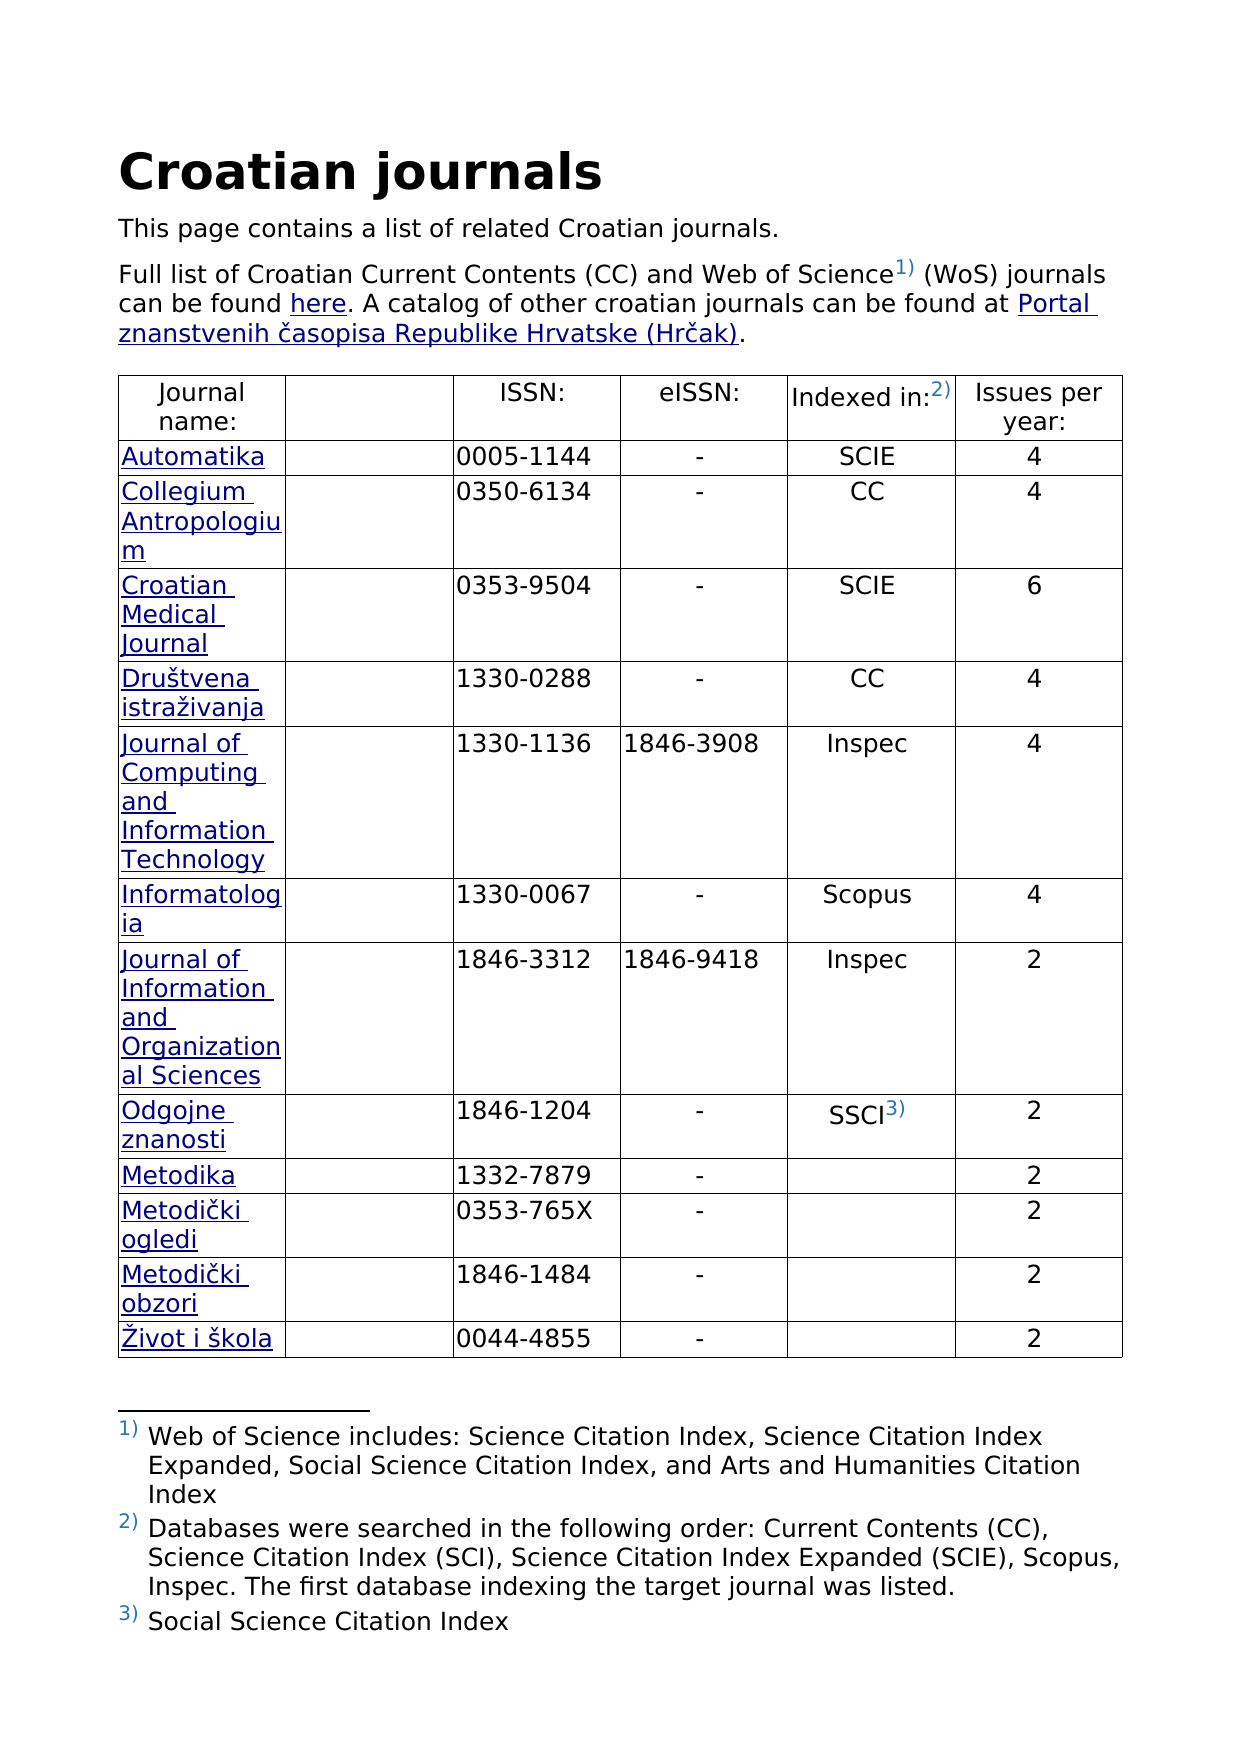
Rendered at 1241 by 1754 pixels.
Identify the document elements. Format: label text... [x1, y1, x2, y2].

subtitle Croatian journals [118, 143, 1122, 201]
table_cell Croatian Medical Journal [119, 569, 285, 661]
table_cell [788, 1322, 955, 1357]
table_cell 2 [956, 943, 1122, 1093]
table_cell [788, 1159, 955, 1193]
table_cell 4 [956, 662, 1122, 726]
table_cell Inspec [788, 943, 955, 1093]
table_cell 1332-7879 [454, 1159, 620, 1193]
table_cell [286, 441, 453, 474]
table_cell Collegium Antropologium [119, 476, 285, 568]
table_cell [286, 1258, 453, 1321]
table_cell - [621, 879, 787, 942]
table_header Journal name: [119, 376, 285, 439]
table_cell [286, 1194, 453, 1257]
table_cell 0350-6134 [454, 476, 620, 568]
table_cell Automatika [119, 441, 285, 474]
table_cell SCIE [788, 569, 955, 661]
table_cell - [621, 1322, 787, 1357]
table_cell - [621, 441, 787, 474]
table_cell 2 [956, 1159, 1122, 1193]
table_cell [788, 1258, 955, 1321]
table_cell 6 [956, 569, 1122, 661]
table_cell 1330-1136 [454, 727, 620, 877]
text This page contains a list of related Croatian journals. [118, 214, 1122, 243]
table_cell [286, 879, 453, 942]
table_cell 1846-9418 [621, 943, 787, 1093]
table_cell 4 [956, 441, 1122, 474]
table_cell SCIE [788, 441, 955, 474]
table_cell - [621, 662, 787, 726]
table_cell 1846-1204 [454, 1095, 620, 1158]
table_cell 2 [956, 1095, 1122, 1158]
table_cell Scopus [788, 879, 955, 942]
table_cell 2 [956, 1322, 1122, 1357]
table_cell - [621, 1159, 787, 1193]
table_cell 0353-9504 [454, 569, 620, 661]
table_cell - [621, 1194, 787, 1257]
table_cell [286, 476, 453, 568]
table_cell - [621, 1258, 787, 1321]
table_cell 4 [956, 476, 1122, 568]
table_cell Metodika [119, 1159, 285, 1193]
table_cell [286, 1095, 453, 1158]
table_cell [286, 662, 453, 726]
table_cell Život i škola [119, 1322, 285, 1357]
table_header Issues per year: [956, 376, 1122, 439]
table_cell [286, 569, 453, 661]
table_cell 0005-1144 [454, 441, 620, 474]
table_cell 2 [956, 1194, 1122, 1257]
table_cell CC [788, 662, 955, 726]
table_cell 1846-3312 [454, 943, 620, 1093]
table_cell - [621, 569, 787, 661]
table_cell CC [788, 476, 955, 568]
table_cell SSCI [788, 1095, 955, 1158]
table_header [286, 376, 453, 439]
table_cell Metodički ogledi [119, 1194, 285, 1257]
table_cell 1330-0067 [454, 879, 620, 942]
table_cell [788, 1194, 955, 1257]
table_cell 1846-1484 [454, 1258, 620, 1321]
table_cell Metodički obzori [119, 1258, 285, 1321]
table_cell Društvena istraživanja [119, 662, 285, 726]
table_cell [286, 1159, 453, 1193]
table_cell [286, 727, 453, 877]
table_cell Informatologia [119, 879, 285, 942]
table_cell [286, 1322, 453, 1357]
table_cell 4 [956, 727, 1122, 877]
table_cell 0353-765X [454, 1194, 620, 1257]
table_header eISSN: [621, 376, 787, 439]
table_cell Journal of Computing and Information Technology [119, 727, 285, 877]
text Full list of Croatian Current Contents (CC) and Web of Science (WoS) journals can be found here. A catalog of other croatian journals can be found at Portal znanstvenih časopisa Republike Hrvatske (Hrčak). [118, 256, 1122, 348]
table_cell - [621, 476, 787, 568]
table_header ISSN: [454, 376, 620, 439]
table_cell Journal of Information and Organizational Sciences [119, 943, 285, 1093]
table_cell Odgojne znanosti [119, 1095, 285, 1158]
table_cell 1846-3908 [621, 727, 787, 877]
table_cell 1330-0288 [454, 662, 620, 726]
table_header Indexed in: [788, 376, 955, 439]
table_cell 4 [956, 879, 1122, 942]
table_cell - [621, 1095, 787, 1158]
table_cell [286, 943, 453, 1093]
table_cell Inspec [788, 727, 955, 877]
table_cell 2 [956, 1258, 1122, 1321]
table_cell 0044-4855 [454, 1322, 620, 1357]
text Web of Science includes: Science Citation Index, Science Citation Index Expanded, Social Science Citation Index, and Arts and Humanities Citation Index [118, 1417, 1122, 1509]
